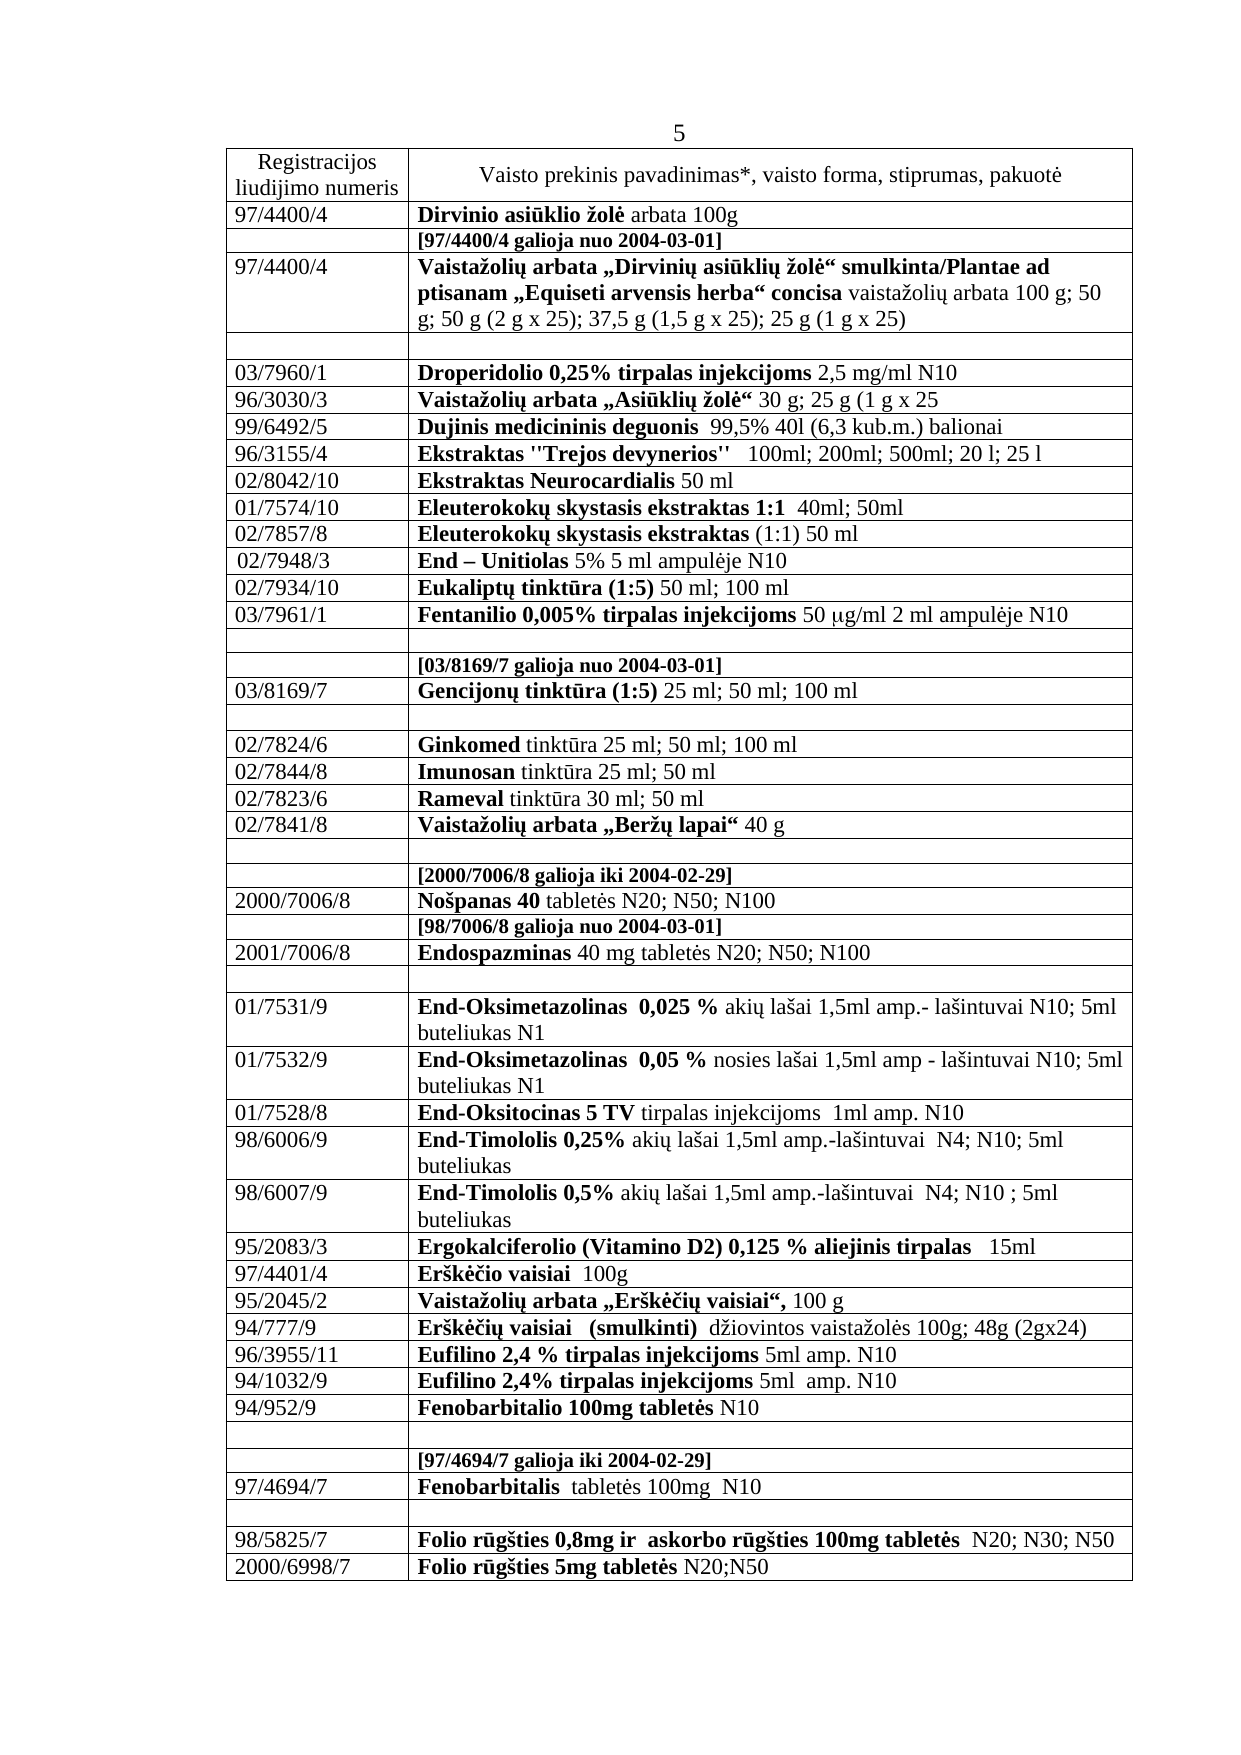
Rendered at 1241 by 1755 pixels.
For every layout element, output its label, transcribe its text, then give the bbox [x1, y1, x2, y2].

table_cell Ergokalciferolio (Vitamino D2) 0,125 % aliejinis tirpalas 15ml [409, 1233, 1132, 1259]
table_cell Dujinis medicininis deguonis 99,5% 40l (6,3 kub.m.) balionai [409, 414, 1132, 439]
table_cell Vaistažolių arbata „Erškėčių vaisiai“, 100 g [409, 1288, 1132, 1313]
table_cell End-Oksitocinas 5 TV tirpalas injekcijoms 1ml amp. N10 [409, 1100, 1132, 1126]
table_cell 96/3155/4 [227, 440, 408, 466]
table_cell Eleuterokokų skystasis ekstraktas 1:1 40ml; 50ml [409, 494, 1132, 520]
table_cell 01/7531/9 [227, 993, 408, 1046]
table_cell Folio rūgšties 0,8mg ir askorbo rūgšties 100mg tabletės N20; N30; N50 [409, 1527, 1132, 1553]
table_cell [227, 915, 408, 938]
table_cell 99/6492/5 [227, 414, 408, 439]
table_cell 96/3030/3 [227, 387, 408, 412]
table_cell 97/4694/7 [227, 1473, 408, 1499]
table_cell End-Timololis 0,5% akių lašai 1,5ml amp.-lašintuvai N4; N10 ; 5ml buteliukas [409, 1180, 1132, 1232]
table_cell Erškėčio vaisiai 100g [409, 1261, 1132, 1286]
table_cell [227, 629, 408, 652]
table_cell Droperidolio 0,25% tirpalas injekcijoms 2,5 mg/ml N10 [409, 360, 1132, 386]
table_cell [227, 839, 408, 862]
table_cell 03/7960/1 [227, 360, 408, 386]
table_cell [227, 1500, 408, 1526]
table_cell [227, 653, 408, 677]
table_cell 01/7532/9 [227, 1047, 408, 1099]
table_cell [409, 705, 1132, 730]
table_cell [227, 1449, 408, 1472]
table_cell Fenobarbitalis tabletės 100mg N10 [409, 1473, 1132, 1499]
table_cell Ekstraktas ''Trejos devynerios'' 100ml; 200ml; 500ml; 20 l; 25 l [409, 440, 1132, 466]
table_cell 96/3955/11 [227, 1341, 408, 1367]
table_cell 02/7844/8 [227, 758, 408, 784]
table_cell 98/6007/9 [227, 1180, 408, 1232]
table_cell [03/8169/7 galioja nuo 2004-03-01] [409, 653, 1132, 677]
table_header Vaisto prekinis pavadinimas*, vaisto forma, stiprumas, pakuotė [409, 149, 1132, 201]
table_cell 95/2045/2 [227, 1288, 408, 1313]
table_cell 97/4400/4 [227, 253, 408, 332]
table_cell End-Oksimetazolinas 0,025 % akių lašai 1,5ml amp.- lašintuvai N10; 5ml buteliukas N1 [409, 993, 1132, 1046]
table_cell 03/7961/1 [227, 602, 408, 627]
table_header Registracijos liudijimo numeris [227, 149, 408, 201]
table_cell Vaistažolių arbata „Beržų lapai“ 40 g [409, 812, 1132, 838]
table_cell 94/777/9 [227, 1314, 408, 1340]
table_cell Fenobarbitalio 100mg tabletės N10 [409, 1395, 1132, 1421]
table_cell 98/5825/7 [227, 1527, 408, 1553]
table_cell Fentanilio 0,005% tirpalas injekcijoms 50 g/ml 2 ml ampulėje N10 [409, 602, 1132, 627]
table_cell Gencijonų tinktūra (1:5) 25 ml; 50 ml; 100 ml [409, 678, 1132, 703]
table_cell [227, 229, 408, 252]
table_cell [409, 839, 1132, 862]
table_cell 02/7841/8 [227, 812, 408, 838]
table_cell End-Oksimetazolinas 0,05 % nosies lašai 1,5ml amp - lašintuvai N10; 5ml buteliukas N1 [409, 1047, 1132, 1099]
table_cell 2000/6998/7 [227, 1554, 408, 1580]
table_cell [2000/7006/8 galioja iki 2004-02-29] [409, 864, 1132, 887]
table_cell Erškėčių vaisiai (smulkinti) džiovintos vaistažolės 100g; 48g (2gx24) [409, 1314, 1132, 1340]
table_cell 97/4401/4 [227, 1261, 408, 1286]
table_cell Eufilino 2,4 % tirpalas injekcijoms 5ml amp. N10 [409, 1341, 1132, 1367]
table_cell 01/7574/10 [227, 494, 408, 520]
table_cell Vaistažolių arbata „Asiūklių žolė“ 30 g; 25 g (1 g x 25 [409, 387, 1132, 412]
table_cell 98/6006/9 [227, 1127, 408, 1179]
table_cell [97/4694/7 galioja iki 2004-02-29] [409, 1449, 1132, 1472]
table_cell End-Timololis 0,25% akių lašai 1,5ml amp.-lašintuvai N4; N10; 5ml buteliukas [409, 1127, 1132, 1179]
table_cell 02/8042/10 [227, 467, 408, 493]
table_cell [227, 966, 408, 992]
table_cell 02/7948/3 [227, 548, 408, 574]
table_cell Nošpanas 40 tabletės N20; N50; N100 [409, 888, 1132, 914]
table_cell Eufilino 2,4% tirpalas injekcijoms 5ml amp. N10 [409, 1368, 1132, 1394]
table_cell Endospazminas 40 mg tabletės N20; N50; N100 [409, 940, 1132, 965]
table_cell [97/4400/4 galioja nuo 2004-03-01] [409, 229, 1132, 252]
table_cell Eleuterokokų skystasis ekstraktas (1:1) 50 ml [409, 521, 1132, 547]
table_cell 97/4400/4 [227, 202, 408, 228]
table_cell 02/7823/6 [227, 785, 408, 811]
table_cell 2001/7006/8 [227, 940, 408, 965]
table_cell Folio rūgšties 5mg tabletės N20;N50 [409, 1554, 1132, 1580]
table_cell [227, 333, 408, 359]
table_cell Dirvinio asiūklio žolė arbata 100g [409, 202, 1132, 228]
table_cell Imunosan tinktūra 25 ml; 50 ml [409, 758, 1132, 784]
table_cell [227, 1422, 408, 1448]
table_cell [409, 966, 1132, 992]
table_cell [98/7006/8 galioja nuo 2004-03-01] [409, 915, 1132, 938]
table_cell [409, 1422, 1132, 1448]
table_cell 94/1032/9 [227, 1368, 408, 1394]
table_cell 02/7857/8 [227, 521, 408, 547]
table_cell 02/7824/6 [227, 731, 408, 757]
table_cell Rameval tinktūra 30 ml; 50 ml [409, 785, 1132, 811]
table_cell [409, 333, 1132, 359]
table_cell Ekstraktas Neurocardialis 50 ml [409, 467, 1132, 493]
table_cell [227, 705, 408, 730]
table_cell 94/952/9 [227, 1395, 408, 1421]
table_cell 03/8169/7 [227, 678, 408, 703]
table_cell 01/7528/8 [227, 1100, 408, 1126]
table_cell Vaistažolių arbata „Dirvinių asiūklių žolė“ smulkinta/Plantae ad ptisanam „Equiseti arvensis herba“ concisa vaistažolių arbata 100 g; 50 g; 50 g (2 g x 25); 37,5 g (1,5 g x 25); 25 g (1 g x 25) [409, 253, 1132, 332]
table_cell Eukaliptų tinktūra (1:5) 50 ml; 100 ml [409, 575, 1132, 601]
table_cell [227, 864, 408, 887]
table_cell End – Unitiolas 5% 5 ml ampulėje N10 [409, 548, 1132, 574]
table_cell 95/2083/3 [227, 1233, 408, 1259]
table_cell 2000/7006/8 [227, 888, 408, 914]
table_cell [409, 1500, 1132, 1526]
table_cell 02/7934/10 [227, 575, 408, 601]
table_cell Ginkomed tinktūra 25 ml; 50 ml; 100 ml [409, 731, 1132, 757]
table_cell [409, 629, 1132, 652]
